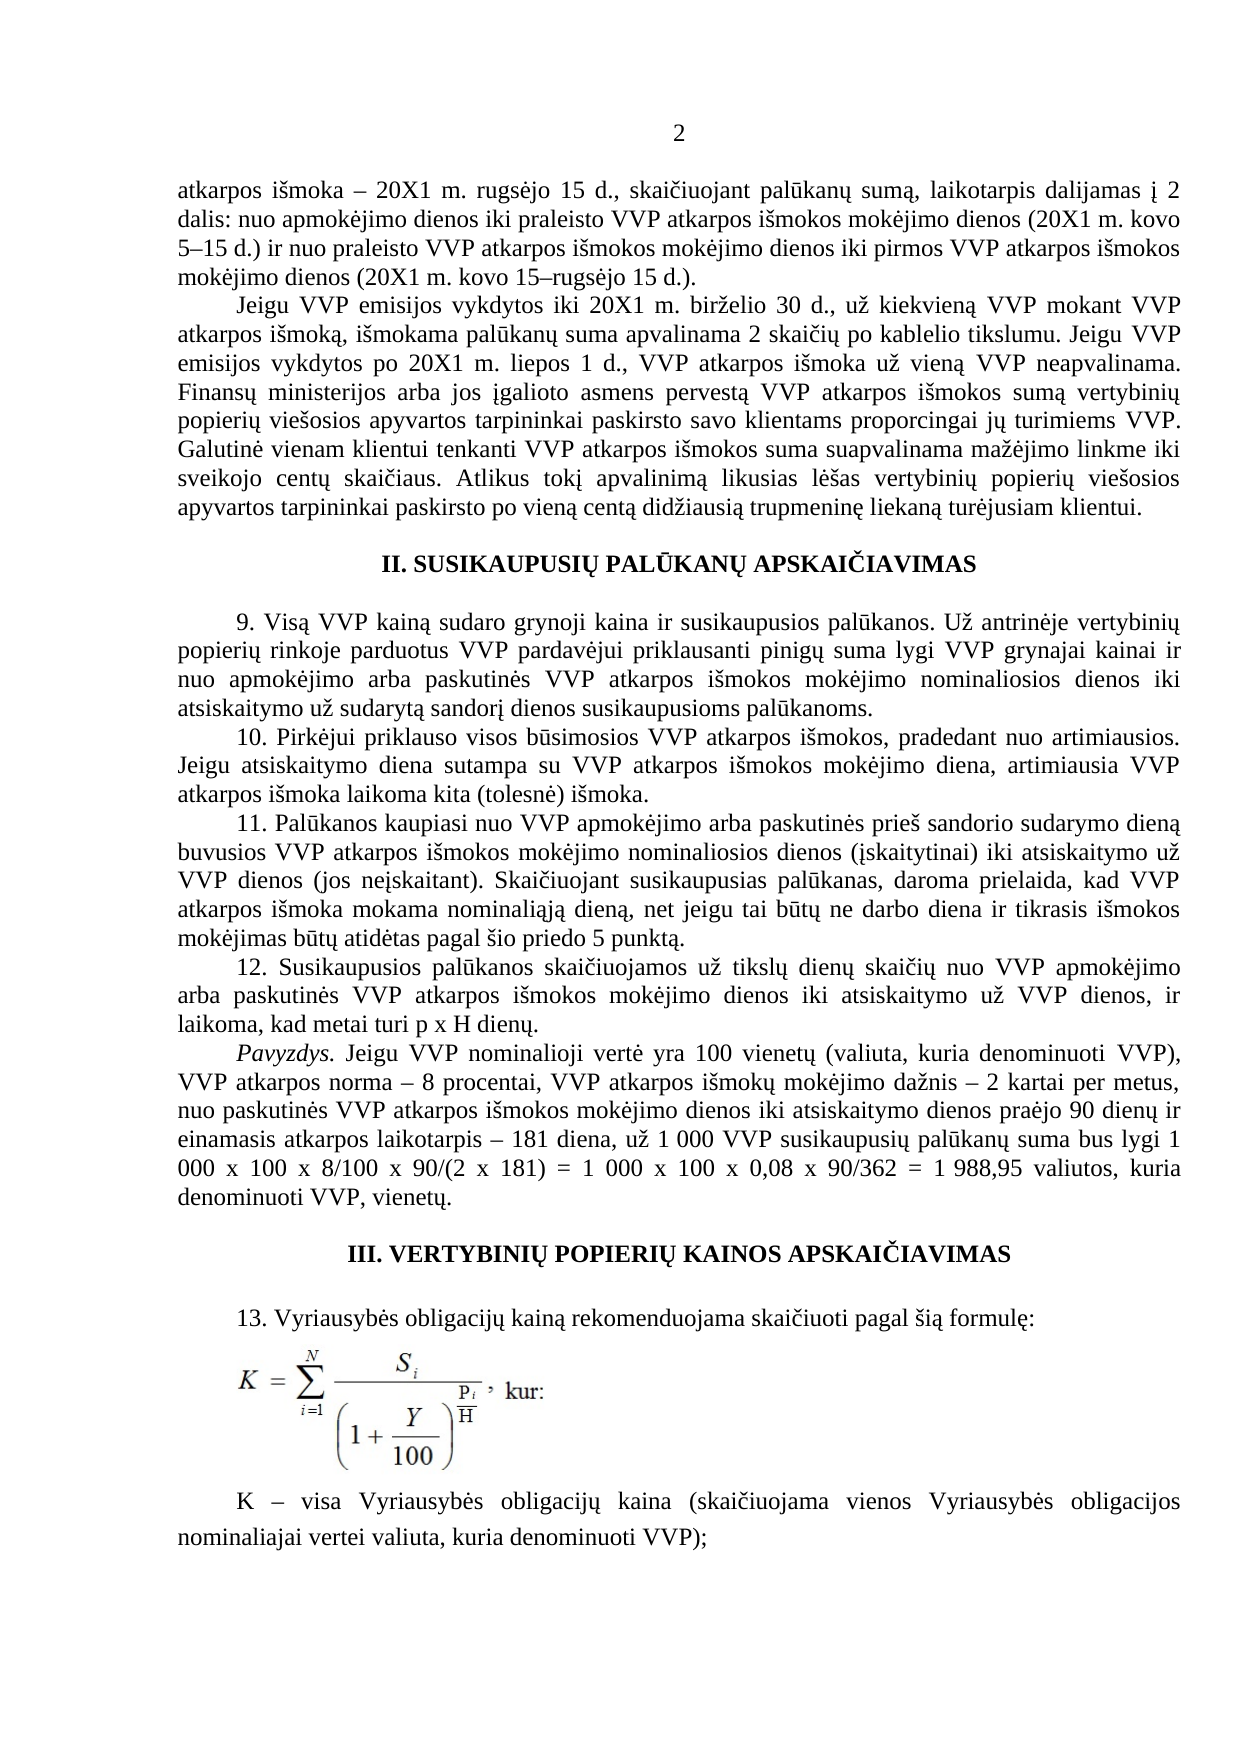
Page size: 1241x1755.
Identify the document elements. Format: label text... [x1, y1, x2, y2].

text atkarpos išmoka – 20X1 m. rugsėjo 15 d., skaičiuojant palūkanų sumą, laikotarpis dalijamas į 2 dalis: nuo apmokėjimo dienos iki praleisto VVP atkarpos išmokos mokėjimo dienos (20X1 m. kovo 5–15 d.) ir nuo praleisto VVP atkarpos išmokos mokėjimo dienos iki pirmos VVP atkarpos išmokos mokėjimo dienos (20X1 m. kovo 15–rugsėjo 15 d.). [177, 176, 1181, 291]
subtitle II. SUSIKAUPUSIŲ PALŪKANŲ APSKAIČIAVIMAS [177, 549, 1181, 578]
subtitle III. VERTYBINIŲ POPIERIŲ KAINOS APSKAIČIAVIMAS [177, 1239, 1181, 1268]
text 9. Visą VVP kainą sudaro grynoji kaina ir susikaupusios palūkanos. Už antrinėje vertybinių popierių rinkoje parduotus VVP pardavėjui priklausanti pinigų suma lygi VVP grynajai kainai ir nuo apmokėjimo arba paskutinės VVP atkarpos išmokos mokėjimo nominaliosios dienos iki atsiskaitymo už sudarytą sandorį dienos susikaupusioms palūkanoms. [177, 607, 1181, 722]
text 13. Vyriausybės obligacijų kainą rekomenduojama skaičiuoti pagal šią formulę: [177, 1297, 1181, 1332]
text 10. Pirkėjui priklauso visos būsimosios VVP atkarpos išmokos, pradedant nuo artimiausios. Jeigu atsiskaitymo diena sutampa su VVP atkarpos išmokos mokėjimo diena, artimiausia VVP atkarpos išmoka laikoma kita (tolesnė) išmoka. [177, 722, 1181, 808]
text Jeigu VVP emisijos vykdytos iki 20X1 m. birželio 30 d., už kiekvieną VVP mokant VVP atkarpos išmoką, išmokama palūkanų suma apvalinama 2 skaičių po kablelio tikslumu. Jeigu VVP emisijos vykdytos po 20X1 m. liepos 1 d., VVP atkarpos išmoka už vieną VVP neapvalinama. Finansų ministerijos arba jos įgalioto asmens pervestą VVP atkarpos išmokos sumą vertybinių popierių viešosios apyvartos tarpininkai paskirsto savo klientams proporcingai jų turimiems VVP. Galutinė vienam klientui tenkanti VVP atkarpos išmokos suma suapvalinama mažėjimo linkme iki sveikojo centų skaičiaus. Atlikus tokį apvalinimą likusias lėšas vertybinių popierių viešosios apyvartos tarpininkai paskirsto po vieną centą didžiausią trupmeninę liekaną turėjusiam klientui. [177, 291, 1181, 521]
text 11. Palūkanos kaupiasi nuo VVP apmokėjimo arba paskutinės prieš sandorio sudarymo dieną buvusios VVP atkarpos išmokos mokėjimo nominaliosios dienos (įskaitytinai) iki atsiskaitymo už VVP dienos (jos neįskaitant). Skaičiuojant susikaupusias palūkanas, daroma prielaida, kad VVP atkarpos išmoka mokama nominaliąją dieną, net jeigu tai būtų ne darbo diena ir tikrasis išmokos mokėjimas būtų atidėtas pagal šio priedo 5 punktą. [177, 808, 1181, 952]
text 12. Susikaupusios palūkanos skaičiuojamos už tikslų dienų skaičių nuo VVP apmokėjimo arba paskutinės VVP atkarpos išmokos mokėjimo dienos iki atsiskaitymo už VVP dienos, ir laikoma, kad metai turi p x H dienų. [177, 952, 1181, 1038]
text Pavyzdys. Jeigu VVP nominalioji vertė yra 100 vienetų (valiuta, kuria denominuoti VVP), VVP atkarpos norma – 8 procentai, VVP atkarpos išmokų mokėjimo dažnis – 2 kartai per metus, nuo paskutinės VVP atkarpos išmokos mokėjimo dienos iki atsiskaitymo dienos praėjo 90 dienų ir einamasis atkarpos laikotarpis – 181 diena, už 1 000 VVP susikaupusių palūkanų suma bus lygi 1 000 x 100 x 8/100 x 90/(2 x 181) = 1 000 x 100 x 0,08 x 90/362 = 1 988,95 valiutos, kuria denominuoti VVP, vienetų. [177, 1038, 1181, 1211]
text K – visa Vyriausybės obligacijų kaina (skaičiuojama vienos Vyriausybės obligacijos nominaliajai vertei valiuta, kuria denominuoti VVP); [177, 1479, 1181, 1550]
